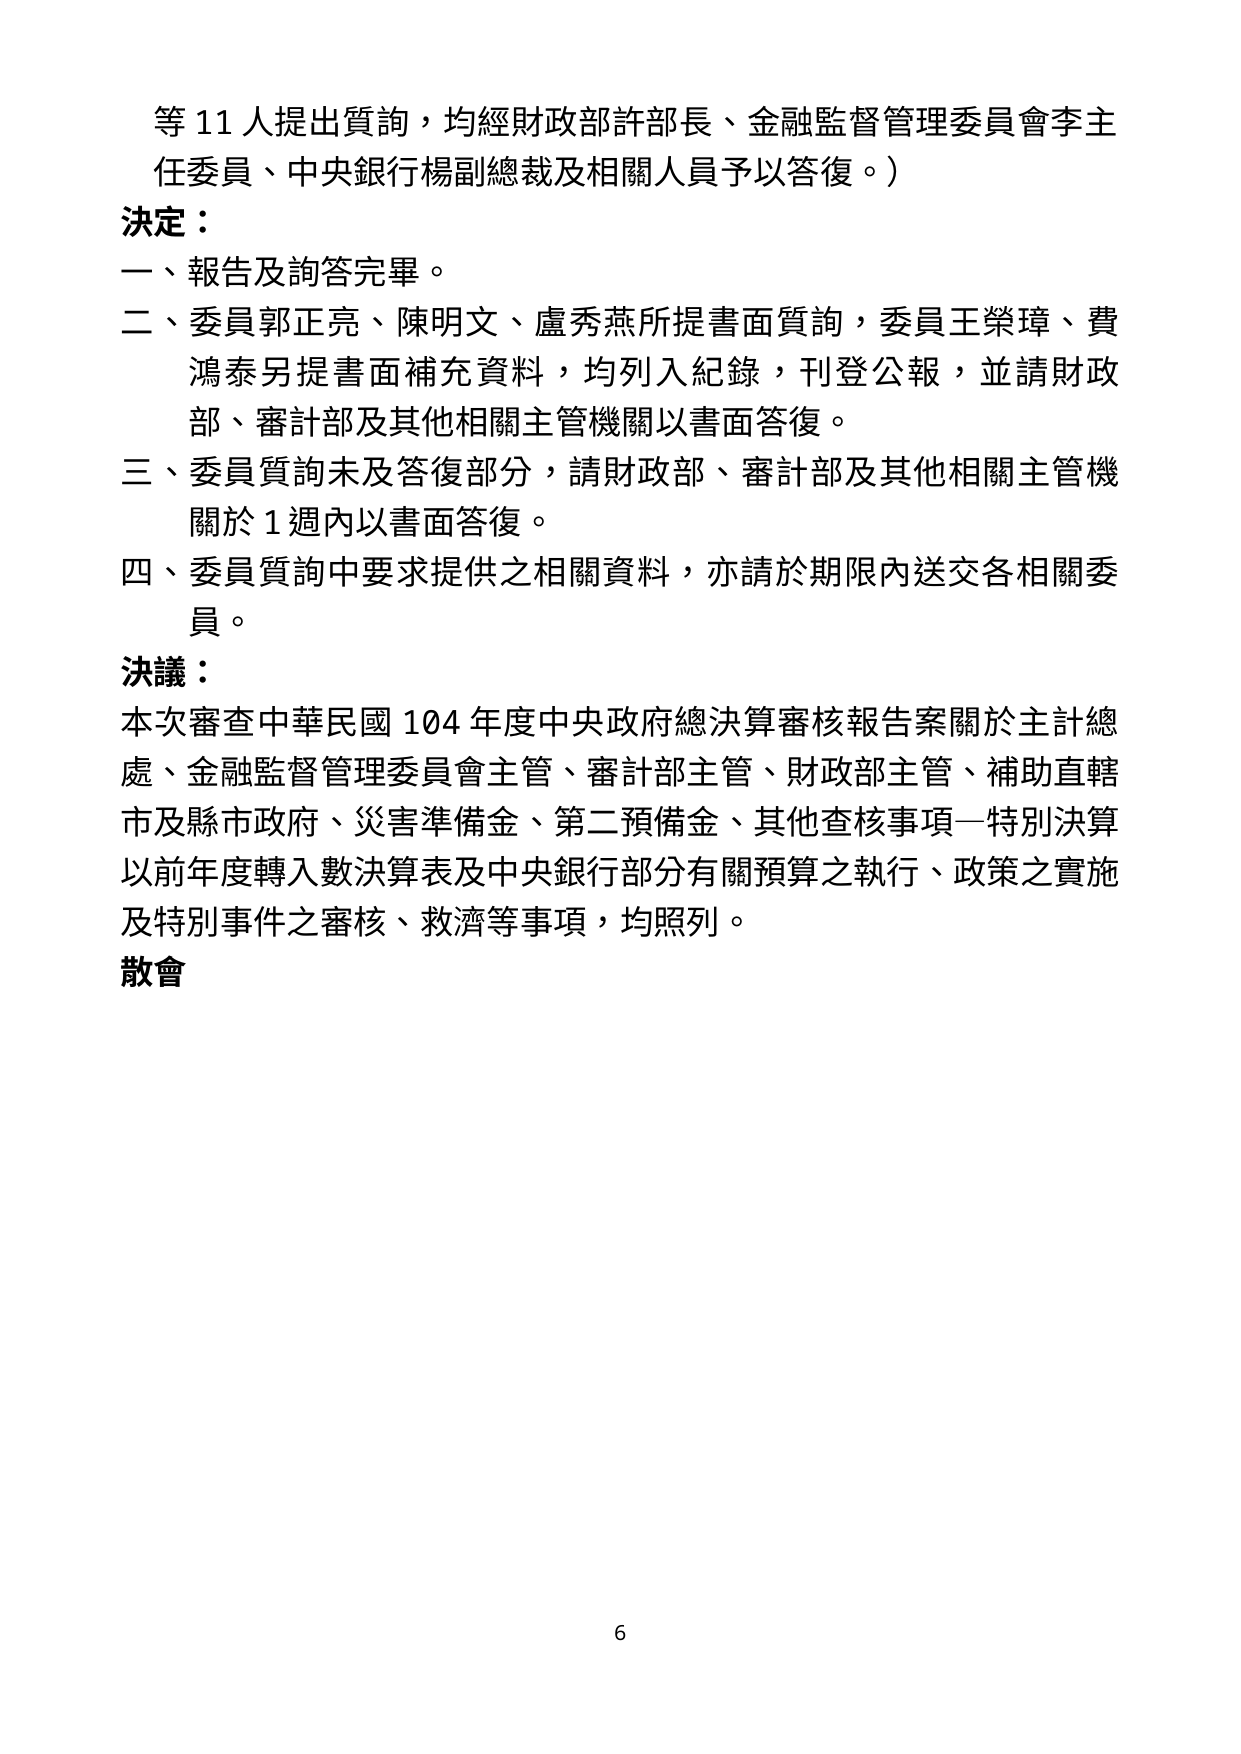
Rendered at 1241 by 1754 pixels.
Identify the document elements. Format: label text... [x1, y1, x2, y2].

text 等11人提出質詢，均經財政部許部長、金融監督管理委員會李主任委員、中央銀行楊副總裁及相關人員予以答復。） [120, 94, 1120, 194]
text 散會 [120, 944, 1120, 994]
text 決定： [120, 194, 1120, 244]
text 二、委員郭正亮、陳明文、盧秀燕所提書面質詢，委員王榮璋、費鴻泰另提書面補充資料，均列入紀錄，刊登公報，並請財政部、審計部及其他相關主管機關以書面答復。 [120, 294, 1120, 444]
text 一、報告及詢答完畢。 [120, 244, 1120, 294]
text 本次審查中華民國104年度中央政府總決算審核報告案關於主計總處、金融監督管理委員會主管、審計部主管、財政部主管、補助直轄市及縣市政府、災害準備金、第二預備金、其他查核事項—特別決算以前年度轉入數決算表及中央銀行部分有關預算之執行、政策之實施及特別事件之審核、救濟等事項，均照列。 [120, 694, 1120, 944]
text 四、委員質詢中要求提供之相關資料，亦請於期限內送交各相關委員。 [120, 544, 1120, 644]
text 決議： [120, 644, 1120, 694]
text 三、委員質詢未及答復部分，請財政部、審計部及其他相關主管機關於1週內以書面答復。 [120, 444, 1120, 544]
